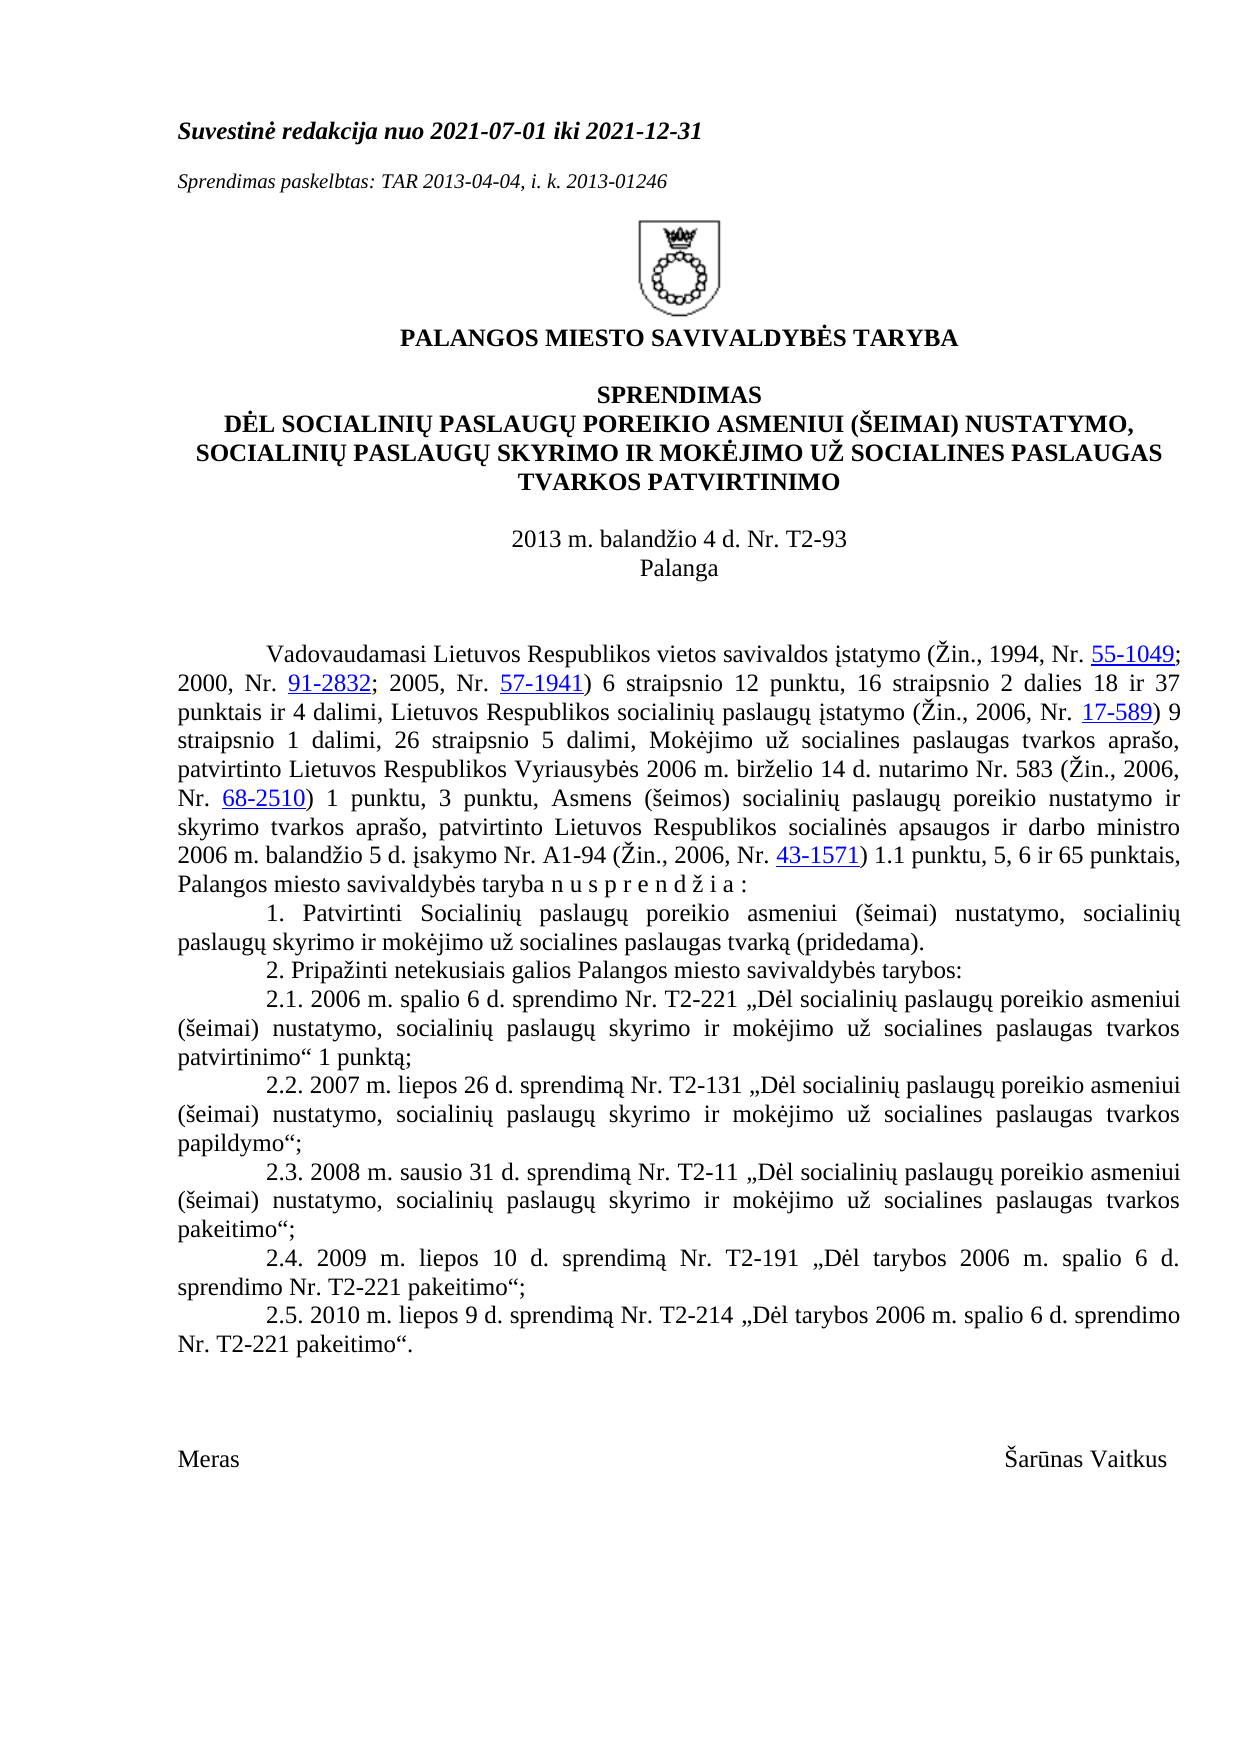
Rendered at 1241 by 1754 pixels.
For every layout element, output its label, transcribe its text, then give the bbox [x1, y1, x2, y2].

text Palanga [177, 553, 1181, 582]
text 2.4. 2009 m. liepos 10 d. sprendimą Nr. T2-191 „Dėl tarybos 2006 m. spalio 6 d. sprendimo Nr. T2-221 pakeitimo“; [177, 1243, 1181, 1301]
text 2. Pripažinti netekusiais galios Palangos miesto savivaldybės tarybos: [177, 956, 1181, 984]
text 1. Patvirtinti Socialinių paslaugų poreikio asmeniui (šeimai) nustatymo, socialinių paslaugų skyrimo ir mokėjimo už socialines paslaugas tvarką (pridedama). [177, 898, 1181, 956]
text Meras Šarūnas Vaitkus [177, 1444, 1181, 1473]
text 2.5. 2010 m. liepos 9 d. sprendimą Nr. T2-214 „Dėl tarybos 2006 m. spalio 6 d. sprendimo Nr. T2-221 pakeitimo“. [177, 1301, 1181, 1358]
text DĖL SOCIALINIŲ PASLAUGŲ POREIKIO ASMENIUI (ŠEIMAI) NUSTATYMO, SOCIALINIŲ PASLAUGŲ SKYRIMO IR MOKĖJIMO UŽ SOCIALINES PASLAUGAS TVARKOS PATVIRTINIMO [177, 409, 1181, 496]
text 2.1. 2006 m. spalio 6 d. sprendimo Nr. T2-221 „Dėl socialinių paslaugų poreikio asmeniui (šeimai) nustatymo, socialinių paslaugų skyrimo ir mokėjimo už socialines paslaugas tvarkos patvirtinimo“ 1 punktą; [177, 984, 1181, 1071]
text 2.3. 2008 m. sausio 31 d. sprendimą Nr. T2-11 „Dėl socialinių paslaugų poreikio asmeniui (šeimai) nustatymo, socialinių paslaugų skyrimo ir mokėjimo už socialines paslaugas tvarkos pakeitimo“; [177, 1157, 1181, 1243]
text 2.2. 2007 m. liepos 26 d. sprendimą Nr. T2-131 „Dėl socialinių paslaugų poreikio asmeniui (šeimai) nustatymo, socialinių paslaugų skyrimo ir mokėjimo už socialines paslaugas tvarkos papildymo“; [177, 1071, 1181, 1157]
text 2013 m. balandžio 4 d. Nr. T2-93 [177, 524, 1181, 553]
text Sprendimas paskelbtas: TAR 2013-04-04, i. k. 2013-01246 [177, 169, 1181, 193]
text PALANGOS MIESTO SAVIVALDYBĖS TARYBA [177, 323, 1181, 352]
text Suvestinė redakcija nuo 2021-07-01 iki 2021-12-31 [177, 116, 1181, 144]
text SPRENDIMAS [177, 381, 1181, 409]
text Vadovaudamasi Lietuvos Respublikos vietos savivaldos įstatymo (Žin., 1994, Nr. 55-1049; 2000, Nr. 91-2832; 2005, Nr. 57-1941) 6 straipsnio 12 punktu, 16 straipsnio 2 dalies 18 ir 37 punktais ir 4 dalimi, Lietuvos Respublikos socialinių paslaugų įstatymo (Žin., 2006, Nr. 17-589) 9 straipsnio 1 dalimi, 26 straipsnio 5 dalimi, Mokėjimo už socialines paslaugas tvarkos aprašo, patvirtinto Lietuvos Respublikos Vyriausybės 2006 m. birželio 14 d. nutarimo Nr. 583 (Žin., 2006, Nr. 68-2510) 1 punktu, 3 punktu, Asmens (šeimos) socialinių paslaugų poreikio nustatymo ir skyrimo tvarkos aprašo, patvirtinto Lietuvos Respublikos socialinės apsaugos ir darbo ministro 2006 m. balandžio 5 d. įsakymo Nr. A1-94 (Žin., 2006, Nr. 43-1571) 1.1 punktu, 5, 6 ir 65 punktais, Palangos miesto savivaldybės taryba nusprendžia: [177, 639, 1181, 898]
